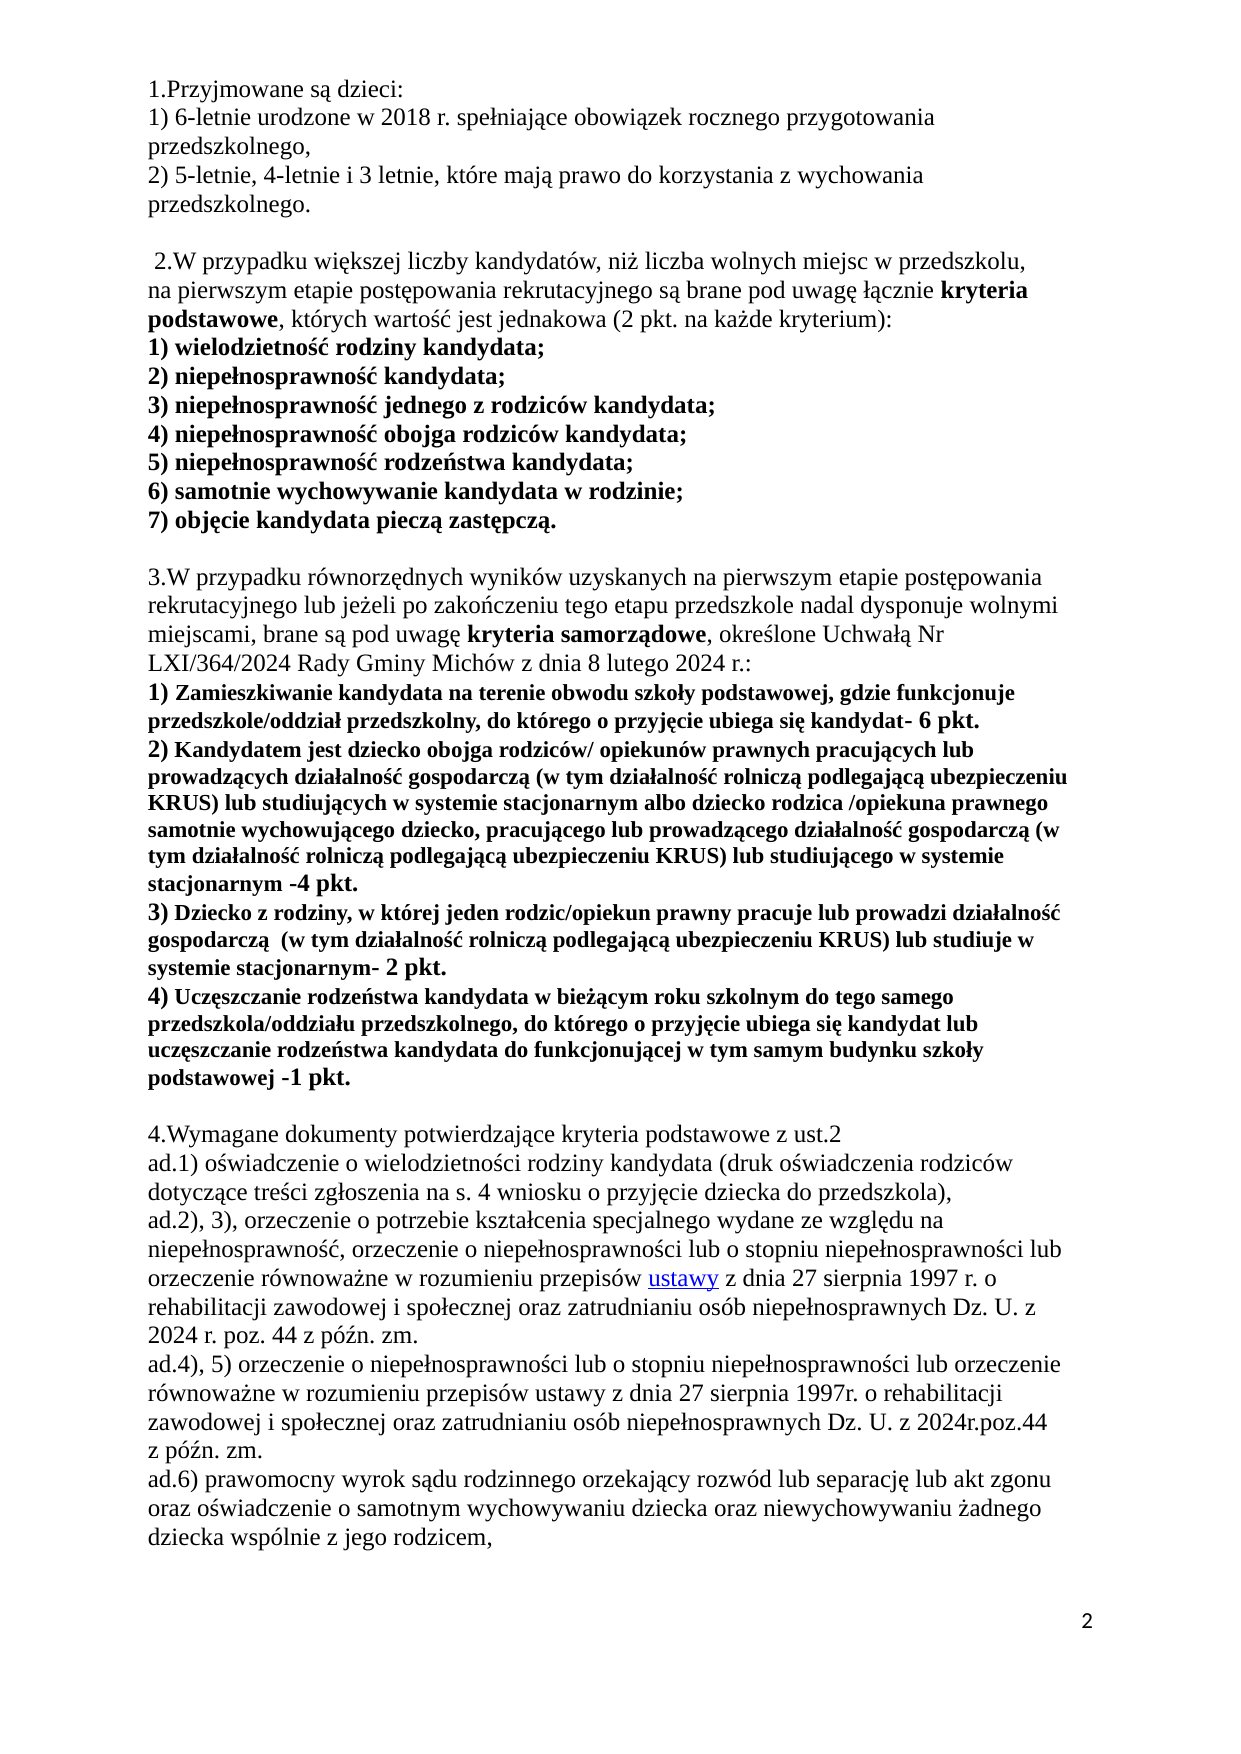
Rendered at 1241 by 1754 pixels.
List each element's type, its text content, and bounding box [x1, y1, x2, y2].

text 6) samotnie wychowywanie kandydata w rodzinie; [148, 476, 1093, 505]
text ad.1) oświadczenie o wielodzietności rodziny kandydata (druk oświadczenia rodziców dotyczące treści zgłoszenia na s. 4 wniosku o przyjęcie dziecka do przedszkola), [148, 1148, 1093, 1206]
text 7) objęcie kandydata pieczą zastępczą. [148, 505, 1093, 534]
text 3) niepełnosprawność jednego z rodziców kandydata; [148, 390, 1093, 419]
text 1) 6-letnie urodzone w 2018 r. spełniające obowiązek rocznego przygotowania przedszkolnego, [148, 102, 1093, 160]
text 2) niepełnosprawność kandydata; [148, 361, 1093, 390]
text 2.W przypadku większej liczby kandydatów, niż liczba wolnych miejsc w przedszkolu, [148, 246, 1093, 275]
text 4) Uczęszczanie rodzeństwa kandydata w bieżącym roku szkolnym do tego samego przedszkola/oddziału przedszkolnego, do którego o przyjęcie ubiega się kandydat lub uczęszczanie rodzeństwa kandydata do funkcjonującej w tym samym budynku szkoły podstawowej -1 pkt. [148, 981, 1093, 1091]
text 3.W przypadku równorzędnych wyników uzyskanych na pierwszym etapie postępowania rekrutacyjnego lub jeżeli po zakończeniu tego etapu przedszkole nadal dysponuje wolnymi miejscami, brane są pod uwagę kryteria samorządowe, określone Uchwałą Nr LXI/364/2024 Rady Gminy Michów z dnia 8 lutego 2024 r.: [148, 562, 1093, 677]
text na pierwszym etapie postępowania rekrutacyjnego są brane pod uwagę łącznie kryteria podstawowe, których wartość jest jednakowa (2 pkt. na każde kryterium): [148, 275, 1093, 332]
text ad.2), 3), orzeczenie o potrzebie kształcenia specjalnego wydane ze względu na niepełnosprawność, orzeczenie o niepełnosprawności lub o stopniu niepełnosprawności lub orzeczenie równoważne w rozumieniu przepisów ustawy z dnia 27 sierpnia 1997 r. o rehabilitacji zawodowej i społecznej oraz zatrudnianiu osób niepełnosprawnych Dz. U. z 2024 r. poz. 44 z późn. zm. [148, 1206, 1093, 1349]
text 4) niepełnosprawność obojga rodziców kandydata; [148, 419, 1093, 447]
text 3) Dziecko z rodziny, w której jeden rodzic/opiekun prawny pracuje lub prowadzi działalność gospodarczą (w tym działalność rolniczą podlegającą ubezpieczeniu KRUS) lub studiuje w systemie stacjonarnym- 2 pkt. [148, 897, 1093, 981]
text 1) wielodzietność rodziny kandydata; [148, 332, 1093, 361]
text 1.Przyjmowane są dzieci: [148, 74, 1093, 102]
text ad.6) prawomocny wyrok sądu rodzinnego orzekający rozwód lub separację lub akt zgonu oraz oświadczenie o samotnym wychowywaniu dziecka oraz niewychowywaniu żadnego dziecka wspólnie z jego rodzicem, [148, 1464, 1093, 1551]
text 1) Zamieszkiwanie kandydata na terenie obwodu szkoły podstawowej, gdzie funkcjonuje przedszkole/oddział przedszkolny, do którego o przyjęcie ubiega się kandydat- 6 pkt. 2) Kandydatem jest dziecko obojga rodziców/ opiekunów prawnych pracujących lub prowadzących działalność gospodarczą (w tym działalność rolniczą podlegającą ubezpieczeniu KRUS) lub studiujących w systemie stacjonarnym albo dziecko rodzica /opiekuna prawnego samotnie wychowującego dziecko, pracującego lub prowadzącego działalność gospodarczą (w tym działalność rolniczą podlegającą ubezpieczeniu KRUS) lub studiującego w systemie stacjonarnym -4 pkt. [148, 677, 1093, 897]
text 2) 5-letnie, 4-letnie i 3 letnie, które mają prawo do korzystania z wychowania przedszkolnego. [148, 160, 1093, 217]
text 4.Wymagane dokumenty potwierdzające kryteria podstawowe z ust.2 [148, 1119, 1093, 1148]
text 5) niepełnosprawność rodzeństwa kandydata; [148, 447, 1093, 476]
text ad.4), 5) orzeczenie o niepełnosprawności lub o stopniu niepełnosprawności lub orzeczenie równoważne w rozumieniu przepisów ustawy z dnia 27 sierpnia 1997r. o rehabilitacji zawodowej i społecznej oraz zatrudnianiu osób niepełnosprawnych Dz. U. z 2024r.poz.44 z późn. zm. [148, 1349, 1093, 1464]
